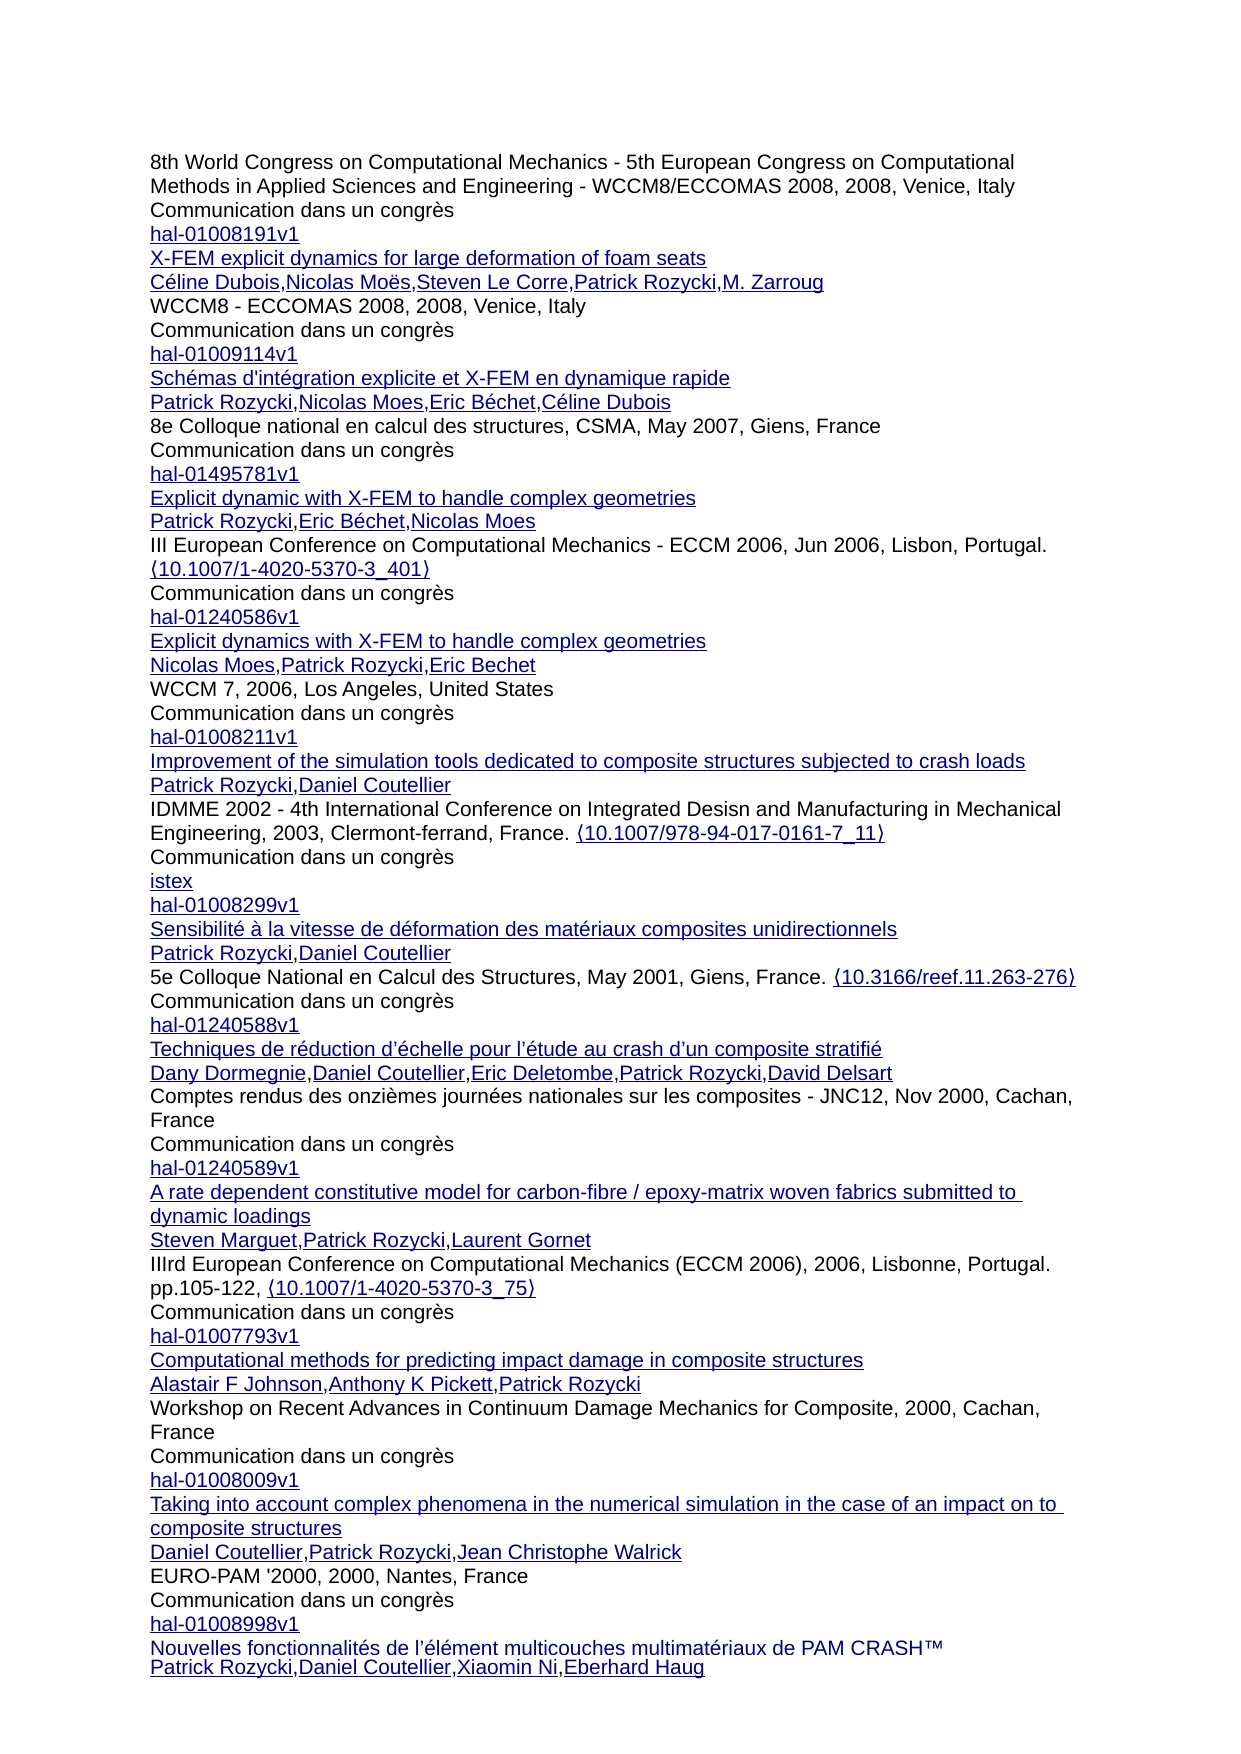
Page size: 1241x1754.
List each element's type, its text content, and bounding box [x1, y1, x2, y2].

table_cell Schémas d'intégration explicite et X-FEM en dynamique rapide Patrick Rozycki,Nicolas Moes,Eric Béchet,Céline Dubois 8e Colloque national en calcul des structures, CSMA, May 2007, Giens, France Communication dans un congrès hal-01495781v1 [150, 366, 1090, 485]
table_cell Explicit dynamics with X-FEM to handle complex geometries Nicolas Moes,Patrick Rozycki,Eric Bechet WCCM 7, 2006, Los Angeles, United States Communication dans un congrès hal-01008211v1 [150, 629, 1090, 749]
table_cell Computational methods for predicting impact damage in composite structures Alastair F Johnson,Anthony K Pickett,Patrick Rozycki Workshop on Recent Advances in Continuum Damage Mechanics for Composite, 2000, Cachan, France Communication dans un congrès hal-01008009v1 [150, 1348, 1090, 1492]
table_cell 8th World Congress on Computational Mechanics - 5th European Congress on Computational Methods in Applied Sciences and Engineering - WCCM8/ECCOMAS 2008, 2008, Venice, Italy Communication dans un congrès hal-01008191v1 [150, 150, 1090, 246]
table_cell Explicit dynamic with X-FEM to handle complex geometries Patrick Rozycki,Eric Béchet,Nicolas Moes III European Conference on Computational Mechanics - ECCM 2006, Jun 2006, Lisbon, Portugal. ⟨10.1007/1-4020-5370-3_401⟩ Communication dans un congrès hal-01240586v1 [150, 485, 1090, 629]
table_cell Improvement of the simulation tools dedicated to composite structures subjected to crash loads Patrick Rozycki,Daniel Coutellier IDMME 2002 - 4th International Conference on Integrated Desisn and Manufacturing in Mechanical Engineering, 2003, Clermont-ferrand, France. ⟨10.1007/978-94-017-0161-7_11⟩ Communication dans un congrès istex hal-01008299v1 [150, 749, 1090, 917]
table_cell Techniques de réduction d’échelle pour l’étude au crash d’un composite stratifié Dany Dormegnie,Daniel Coutellier,Eric Deletombe,Patrick Rozycki,David Delsart Comptes rendus des onzièmes journées nationales sur les composites - JNC12, Nov 2000, Cachan, France Communication dans un congrès hal-01240589v1 [150, 1036, 1090, 1180]
table_cell A rate dependent constitutive model for carbon-fibre / epoxy-matrix woven fabrics submitted to dynamic loadings Steven Marguet,Patrick Rozycki,Laurent Gornet IIIrd European Conference on Computational Mechanics (ECCM 2006), 2006, Lisbonne, Portugal. pp.105-122, ⟨10.1007/1-4020-5370-3_75⟩ Communication dans un congrès hal-01007793v1 [150, 1180, 1090, 1348]
table_cell Sensibilité à la vitesse de déformation des matériaux composites unidirectionnels Patrick Rozycki,Daniel Coutellier 5e Colloque National en Calcul des Structures, May 2001, Giens, France. ⟨10.3166/reef.11.263-276⟩ Communication dans un congrès hal-01240588v1 [150, 917, 1090, 1036]
table_cell Nouvelles fonctionnalités de l’élément multicouches multimatériaux de PAM CRASH™ Patrick Rozycki,Daniel Coutellier,Xiaomin Ni,Eberhard Haug [150, 1635, 1090, 1679]
table_cell X-FEM explicit dynamics for large deformation of foam seats Céline Dubois,Nicolas Moës,Steven Le Corre,Patrick Rozycki,M. Zarroug WCCM8 - ECCOMAS 2008, 2008, Venice, Italy Communication dans un congrès hal-01009114v1 [150, 246, 1090, 366]
table_cell Taking into account complex phenomena in the numerical simulation in the case of an impact on to composite structures Daniel Coutellier,Patrick Rozycki,Jean Christophe Walrick EURO-PAM '2000, 2000, Nantes, France Communication dans un congrès hal-01008998v1 [150, 1492, 1090, 1635]
